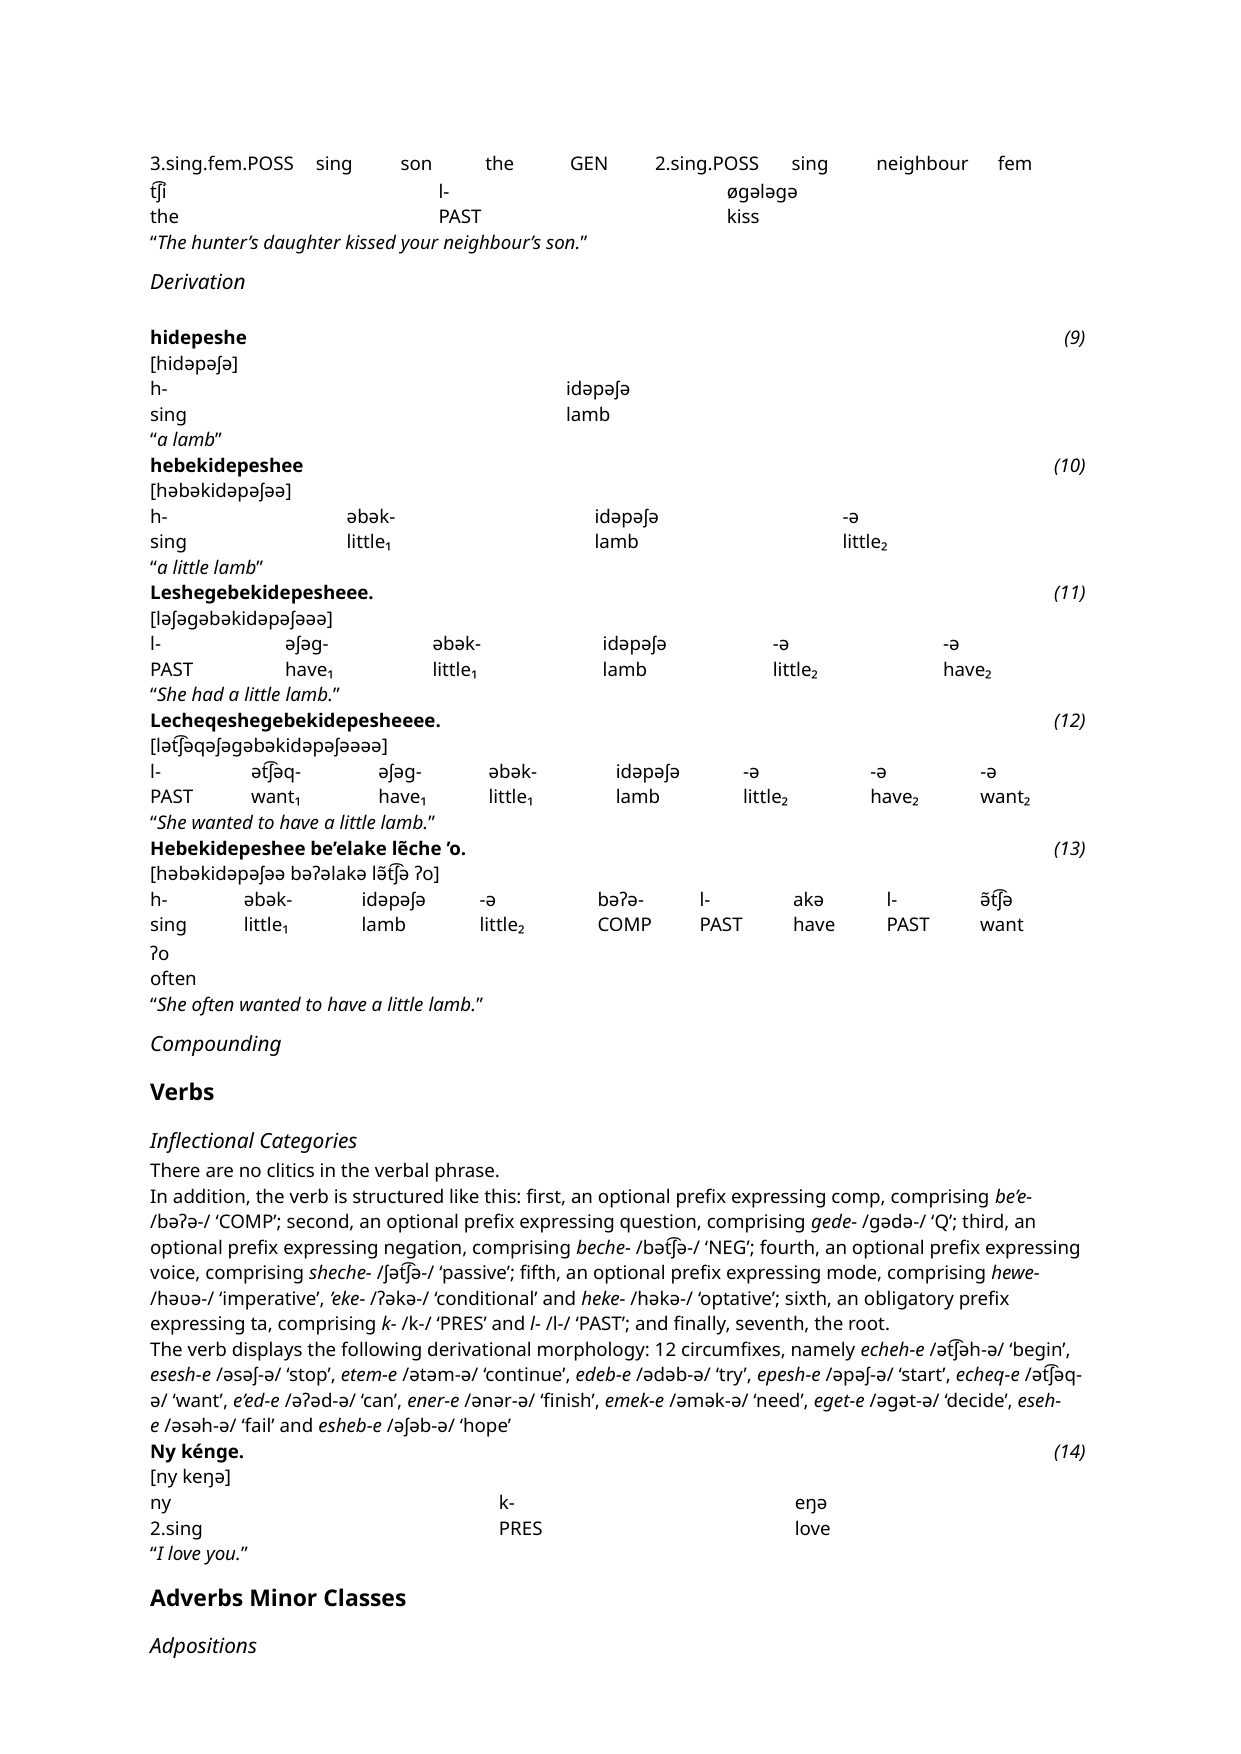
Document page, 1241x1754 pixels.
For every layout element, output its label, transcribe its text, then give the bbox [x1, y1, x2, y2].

table_header l- [150, 758, 251, 784]
table_header əʃəɡ- [285, 631, 432, 656]
text [lət͡ʃəqəʃəɡəbəkidəpəʃəəəə] [150, 733, 1090, 758]
table_cell little₁ [346, 529, 594, 554]
table_cell the [485, 150, 570, 176]
table_header ʔo [150, 940, 1090, 965]
table_cell son [400, 150, 485, 176]
table_cell sing [150, 529, 346, 554]
table_header h- [150, 376, 566, 401]
table_cell COMP [597, 911, 699, 937]
table_cell kiss [727, 204, 1090, 229]
table_cell sing [316, 150, 400, 176]
table_header əʃəɡ- [378, 758, 488, 784]
table_cell PRES [499, 1515, 794, 1540]
table_cell the [150, 204, 438, 229]
table_header -ə [943, 631, 1090, 656]
table_header ət͡ʃəq- [251, 758, 378, 784]
table_cell want₂ [980, 784, 1090, 809]
table_cell 2.sing [150, 1515, 499, 1540]
text “She often wanted to have a little lamb.” [150, 991, 1090, 1016]
table_cell often [150, 965, 1090, 991]
table_header t͡ʃi [150, 178, 438, 204]
text [ləʃəɡəbəkidəpəʃəəə] [150, 605, 1090, 631]
table_cell lamb [594, 529, 842, 554]
table_cell PAST [699, 911, 793, 937]
text [ny keŋə] [150, 1464, 1090, 1489]
text Ny kénge. (14) [150, 1438, 1090, 1464]
table_header idəpəʃə [616, 758, 743, 784]
table_cell have [793, 911, 886, 937]
table_cell love [795, 1515, 1090, 1540]
table_header l- [438, 178, 727, 204]
table_cell have₂ [870, 784, 980, 809]
table_header akə [793, 886, 886, 911]
table_header k- [499, 1489, 794, 1515]
table_cell little₂ [842, 529, 1090, 554]
table_cell 2.sing.POSS [655, 150, 791, 176]
table_header øɡələɡə [727, 178, 1090, 204]
text “a lamb” [150, 427, 1090, 452]
table_cell have₁ [285, 656, 432, 682]
text [həbəkidəpəʃəə bəʔəlakə lə̃t͡ʃə ʔo] [150, 860, 1090, 886]
table_cell sing [791, 150, 876, 176]
table_cell want [980, 911, 1090, 937]
table_header -ə [870, 758, 980, 784]
table_cell have₂ [943, 656, 1090, 682]
table_cell PAST [150, 656, 285, 682]
text hebekidepeshee (10) [150, 452, 1090, 478]
table_header eŋə [795, 1489, 1090, 1515]
table_cell sing [150, 911, 243, 937]
table_cell little₁ [488, 784, 616, 809]
text “She had a little lamb.” [150, 682, 1090, 707]
table_cell PAST [150, 784, 251, 809]
subtitle Compounding [150, 1029, 1090, 1057]
text [hidəpəʃə] [150, 350, 1090, 376]
table_header əbək- [488, 758, 616, 784]
subtitle Derivation [150, 267, 1090, 296]
table_cell little₂ [743, 784, 870, 809]
text The verb displays the following derivational morphology: 12 circumfixes, namely echeh-e /ət͡ʃəh-ə/ ‘begin’, esesh-e /əsəʃ-ə/ ‘stop’, etem-e /ətəm-ə/ ‘continue’, edeb-e /ədəb-ə/ ‘try’, epesh-e /əpəʃ-ə/ ‘start’, echeq-e /ət͡ʃəq-ə/ ‘want’, e’ed-e /əʔəd-ə/ ‘can’, ener-e /ənər-ə/ ‘finish’, emek-e /əmək-ə/ ‘need’, eget-e /əɡət-ə/ ‘decide’, eseh-e /əsəh-ə/ ‘fail’ and esheb-e /əʃəb-ə/ ‘hope’ [150, 1336, 1090, 1438]
table_header l- [150, 631, 285, 656]
subtitle Adpositions [150, 1632, 1090, 1660]
table_cell fem [998, 150, 1090, 176]
text There are no clitics in the verbal phrase. [150, 1158, 1090, 1183]
text [həbəkidəpəʃəə] [150, 478, 1090, 503]
table_cell 3.sing.fem.POSS [150, 150, 316, 176]
subtitle Adverbs Minor Classes [150, 1582, 1090, 1613]
text Hebekidepeshee be’elake lẽche ’o. (13) [150, 835, 1090, 860]
table_header əbək- [432, 631, 602, 656]
table_cell little₁ [244, 911, 361, 937]
table_header h- [150, 886, 243, 911]
table_cell little₁ [432, 656, 602, 682]
table_header idəpəʃə [566, 376, 1090, 401]
table_header əbək- [346, 503, 594, 529]
table_header ə̃t͡ʃə [980, 886, 1090, 911]
table_header -ə [479, 886, 597, 911]
text “The hunter’s daughter kissed your neighbour’s son.” [150, 229, 1090, 255]
table_cell have₁ [378, 784, 488, 809]
table_cell neighbour [876, 150, 998, 176]
subtitle Verbs [150, 1076, 1090, 1107]
table_header əbək- [244, 886, 361, 911]
subtitle Inflectional Categories [150, 1126, 1090, 1154]
table_header l- [699, 886, 793, 911]
text Leshegebekidepesheee. (11) [150, 580, 1090, 605]
table_header idəpəʃə [603, 631, 773, 656]
table_cell little₂ [773, 656, 943, 682]
text “She wanted to have a little lamb.” [150, 809, 1090, 835]
table_cell lamb [603, 656, 773, 682]
table_header -ə [743, 758, 870, 784]
table_cell lamb [616, 784, 743, 809]
table_cell PAST [886, 911, 980, 937]
table_cell lamb [361, 911, 479, 937]
table_cell PAST [438, 204, 727, 229]
table_header idəpəʃə [594, 503, 842, 529]
table_cell little₂ [479, 911, 597, 937]
table_header ny [150, 1489, 499, 1515]
text In addition, the verb is structured like this: first, an optional prefix expressing comp, comprising be’e- /bəʔə-/ ‘COMP’; second, an optional prefix expressing question, comprising gede- /ɡədə-/ ‘Q’; third, an optional prefix expressing negation, comprising beche- /bət͡ʃə-/ ‘NEG’; fourth, an optional prefix expressing voice, comprising sheche- /ʃət͡ʃə-/ ‘passive’; fifth, an optional prefix expressing mode, comprising hewe- /həʋə-/ ‘imperative’, ’eke- /ʔəkə-/ ‘conditional’ and heke- /həkə-/ ‘optative’; sixth, an obligatory prefix expressing ta, comprising k- /k-/ ‘PRES’ and l- /l-/ ‘PAST’; and finally, seventh, the root. [150, 1183, 1090, 1336]
table_cell sing [150, 401, 566, 427]
text hidepeshe (9) [150, 324, 1090, 350]
table_header l- [886, 886, 980, 911]
table_header bəʔə- [597, 886, 699, 911]
text “a little lamb” [150, 554, 1090, 580]
table_header -ə [773, 631, 943, 656]
table_header idəpəʃə [361, 886, 479, 911]
text “I love you.” [150, 1540, 1090, 1566]
table_header -ə [980, 758, 1090, 784]
table_cell lamb [566, 401, 1090, 427]
table_cell want₁ [251, 784, 378, 809]
text Lecheqeshegebekidepesheeee. (12) [150, 707, 1090, 733]
table_header h- [150, 503, 346, 529]
table_cell GEN [570, 150, 655, 176]
table_header -ə [842, 503, 1090, 529]
